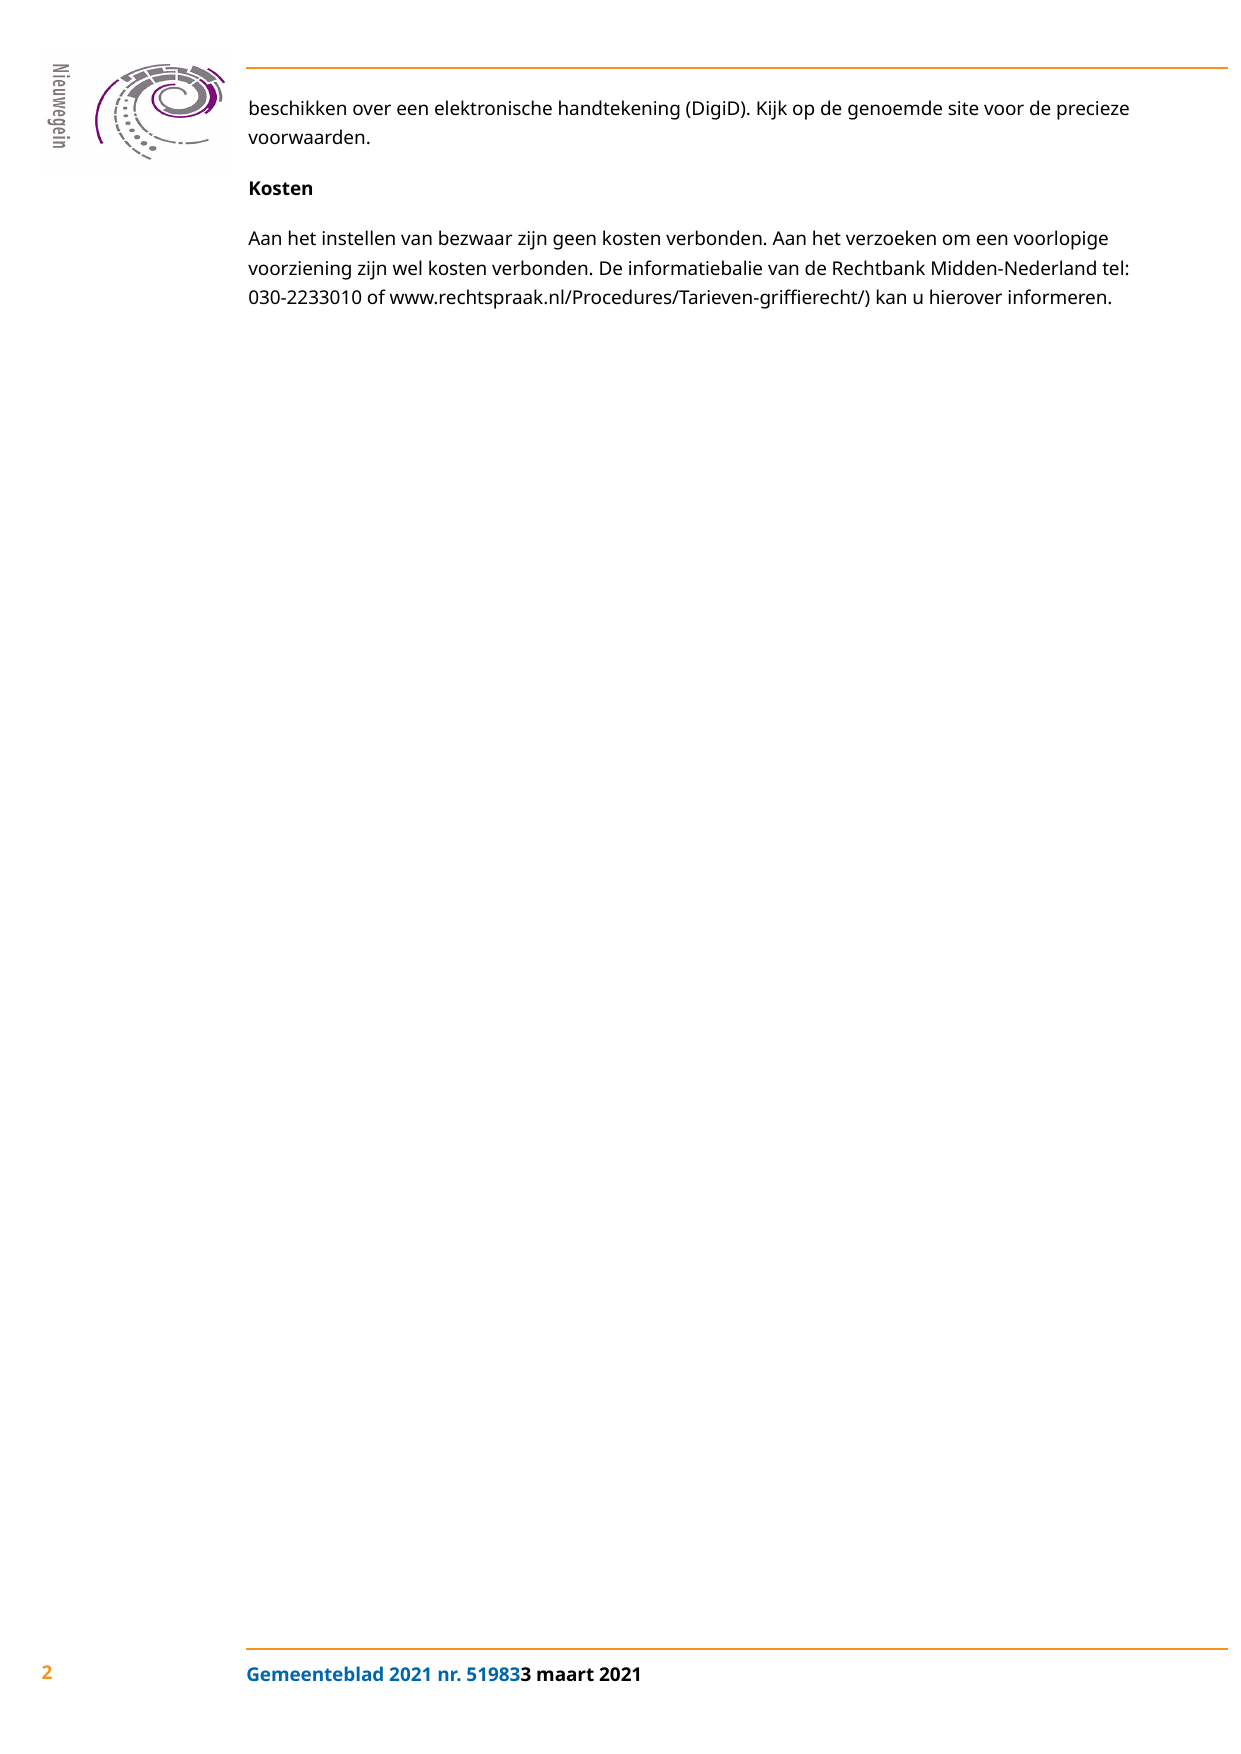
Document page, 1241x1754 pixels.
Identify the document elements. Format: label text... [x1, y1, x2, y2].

text Aan het instellen van bezwaar zijn geen kosten verbonden. Aan het verzoeken om een voorlopige voorziening zijn wel kosten verbonden. De informatiebalie van de Rechtbank Midden-Nederland tel: 030-2233010 of www.rechtspraak.nl/Procedures/Tarieven-griffierecht/) kan u hierover informeren. [248, 225, 1152, 310]
text beschikken over een elektronische handtekening (DigiD). Kijk op de genoemde site voor de precieze voorwaarden. [248, 95, 1152, 150]
picture [41, 47, 231, 172]
text Kosten [248, 175, 1152, 201]
